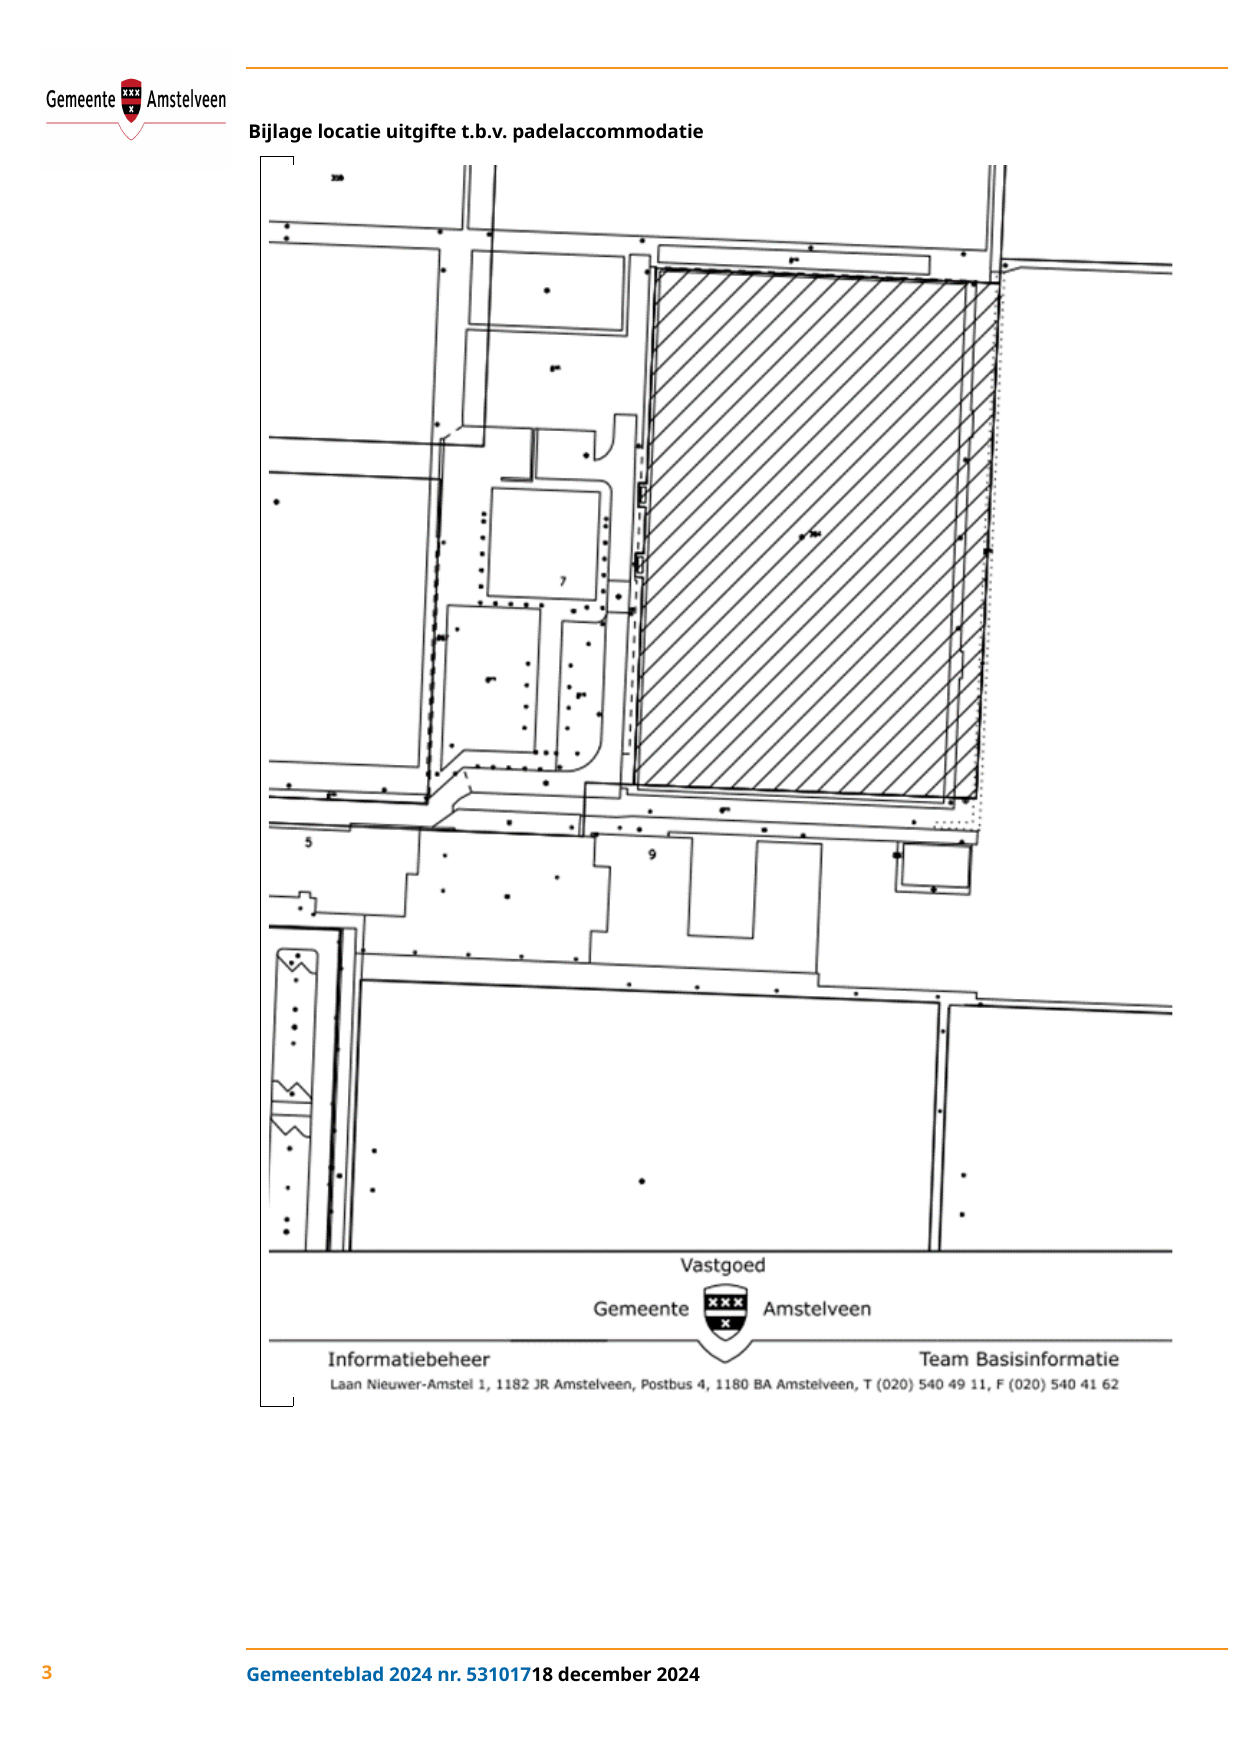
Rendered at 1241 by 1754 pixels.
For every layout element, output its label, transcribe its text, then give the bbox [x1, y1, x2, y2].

picture [41, 47, 231, 172]
text Bijlage locatie uitgifte t.b.v. padelaccommodatie [248, 116, 1152, 144]
picture [268, 165, 1173, 1397]
